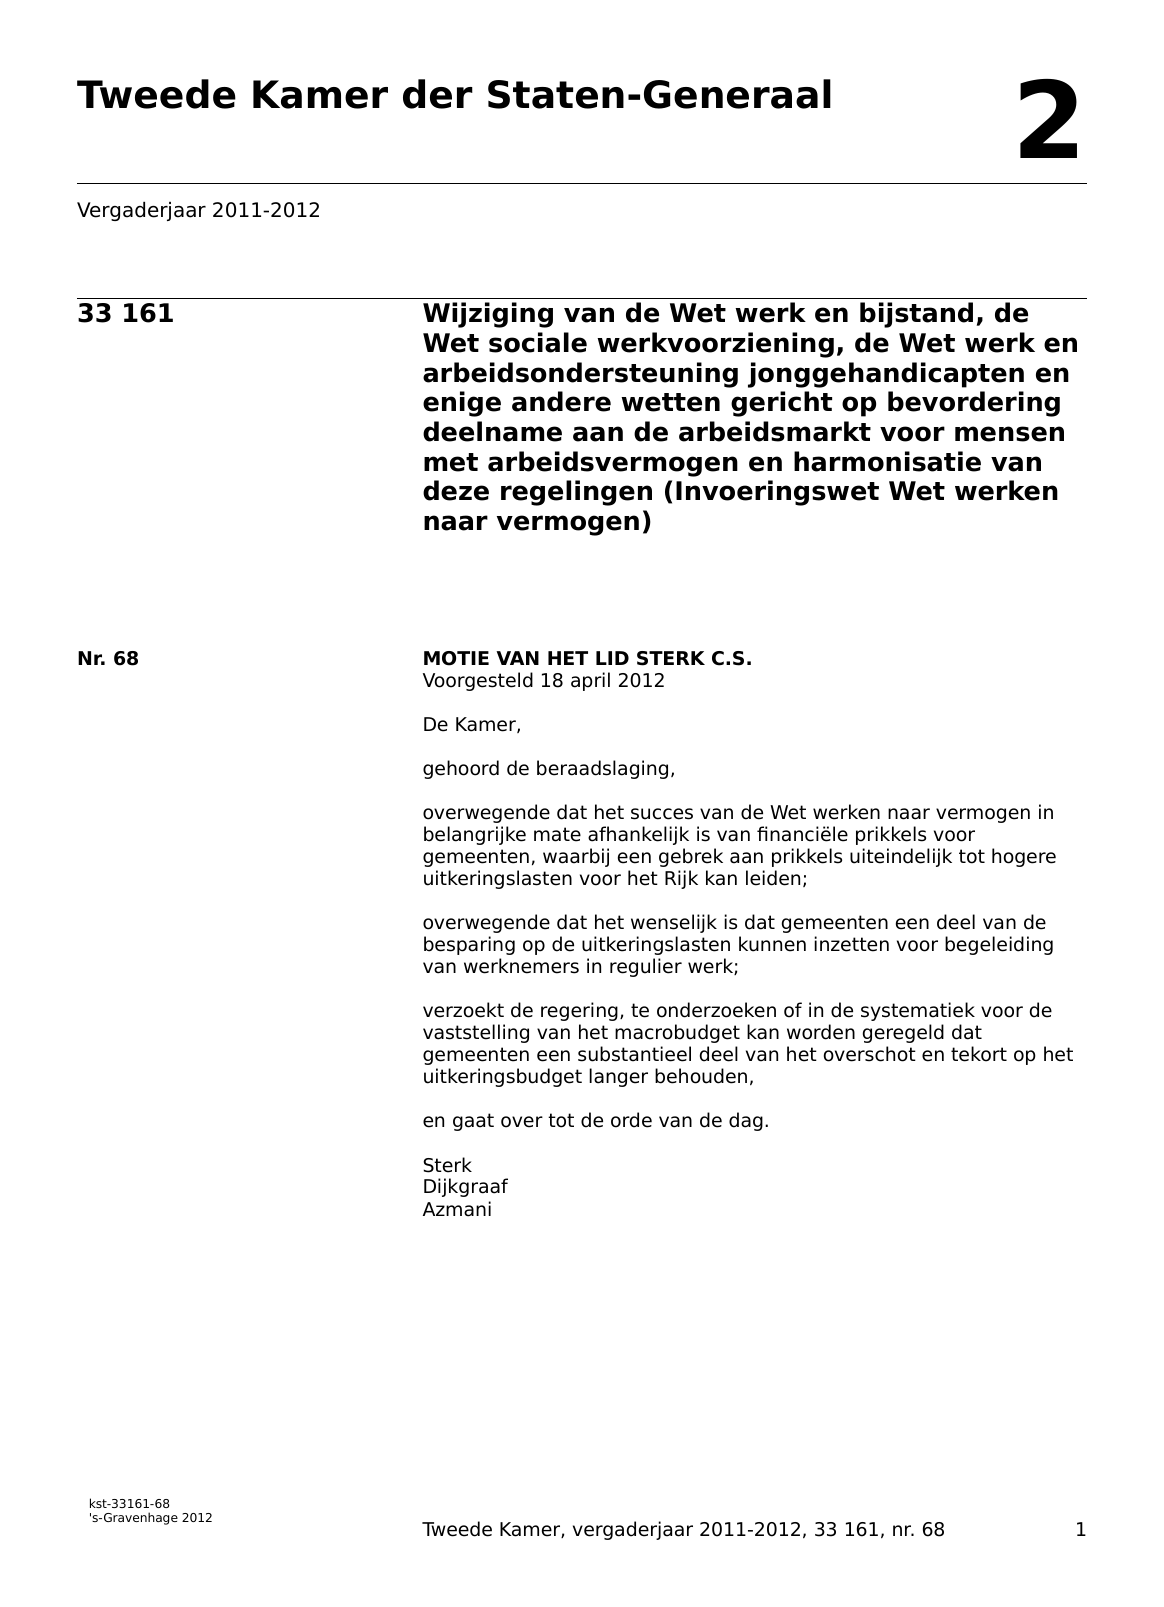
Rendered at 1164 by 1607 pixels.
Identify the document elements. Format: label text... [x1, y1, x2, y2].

text Voorgesteld 18 april 2012 [422, 669, 1087, 691]
text en gaat over tot de orde van de dag. [422, 1110, 1087, 1132]
table_header Tweede Kamer der Staten-Generaal [77, 59, 886, 183]
text 's-Gravenhage 2012 [88, 1511, 323, 1525]
text De Kamer, [422, 714, 1087, 736]
text Azmani [422, 1198, 1087, 1220]
subtitle 33 161 Wijziging van de Wet werk en bijstand, de Wet sociale werkvoorziening, de Wet werk en arbeidsondersteuning jonggehandicapten en enige andere wetten gericht op bevordering deelname aan de arbeidsmarkt voor mensen met arbeidsvermogen en harmonisatie van deze regelingen (Invoeringswet Wet werken naar vermogen) [77, 299, 1087, 536]
text kst-33161-68 [88, 1497, 323, 1511]
text verzoekt de regering, te onderzoeken of in de systematiek voor de vaststelling van het macrobudget kan worden geregeld dat gemeenten een substantieel deel van het overschot en tekort op het uitkeringsbudget langer behouden, [422, 1000, 1087, 1088]
table_cell Vergaderjaar 2011-2012 [77, 184, 1087, 298]
text Dijkgraaf [422, 1176, 1087, 1198]
table_header 2 [886, 59, 1087, 183]
subtitle Nr. 68 MOTIE VAN HET LID STERK C.S. [77, 647, 1087, 669]
text Sterk [422, 1154, 1087, 1176]
text overwegende dat het wenselijk is dat gemeenten een deel van de besparing op de uitkeringslasten kunnen inzetten voor begeleiding van werknemers in regulier werk; [422, 912, 1087, 978]
text gehoord de beraadslaging, [422, 758, 1087, 780]
text overwegende dat het succes van de Wet werken naar vermogen in belangrijke mate afhankelijk is van financiële prikkels voor gemeenten, waarbij een gebrek aan prikkels uiteindelijk tot hogere uitkeringslasten voor het Rijk kan leiden; [422, 802, 1087, 890]
